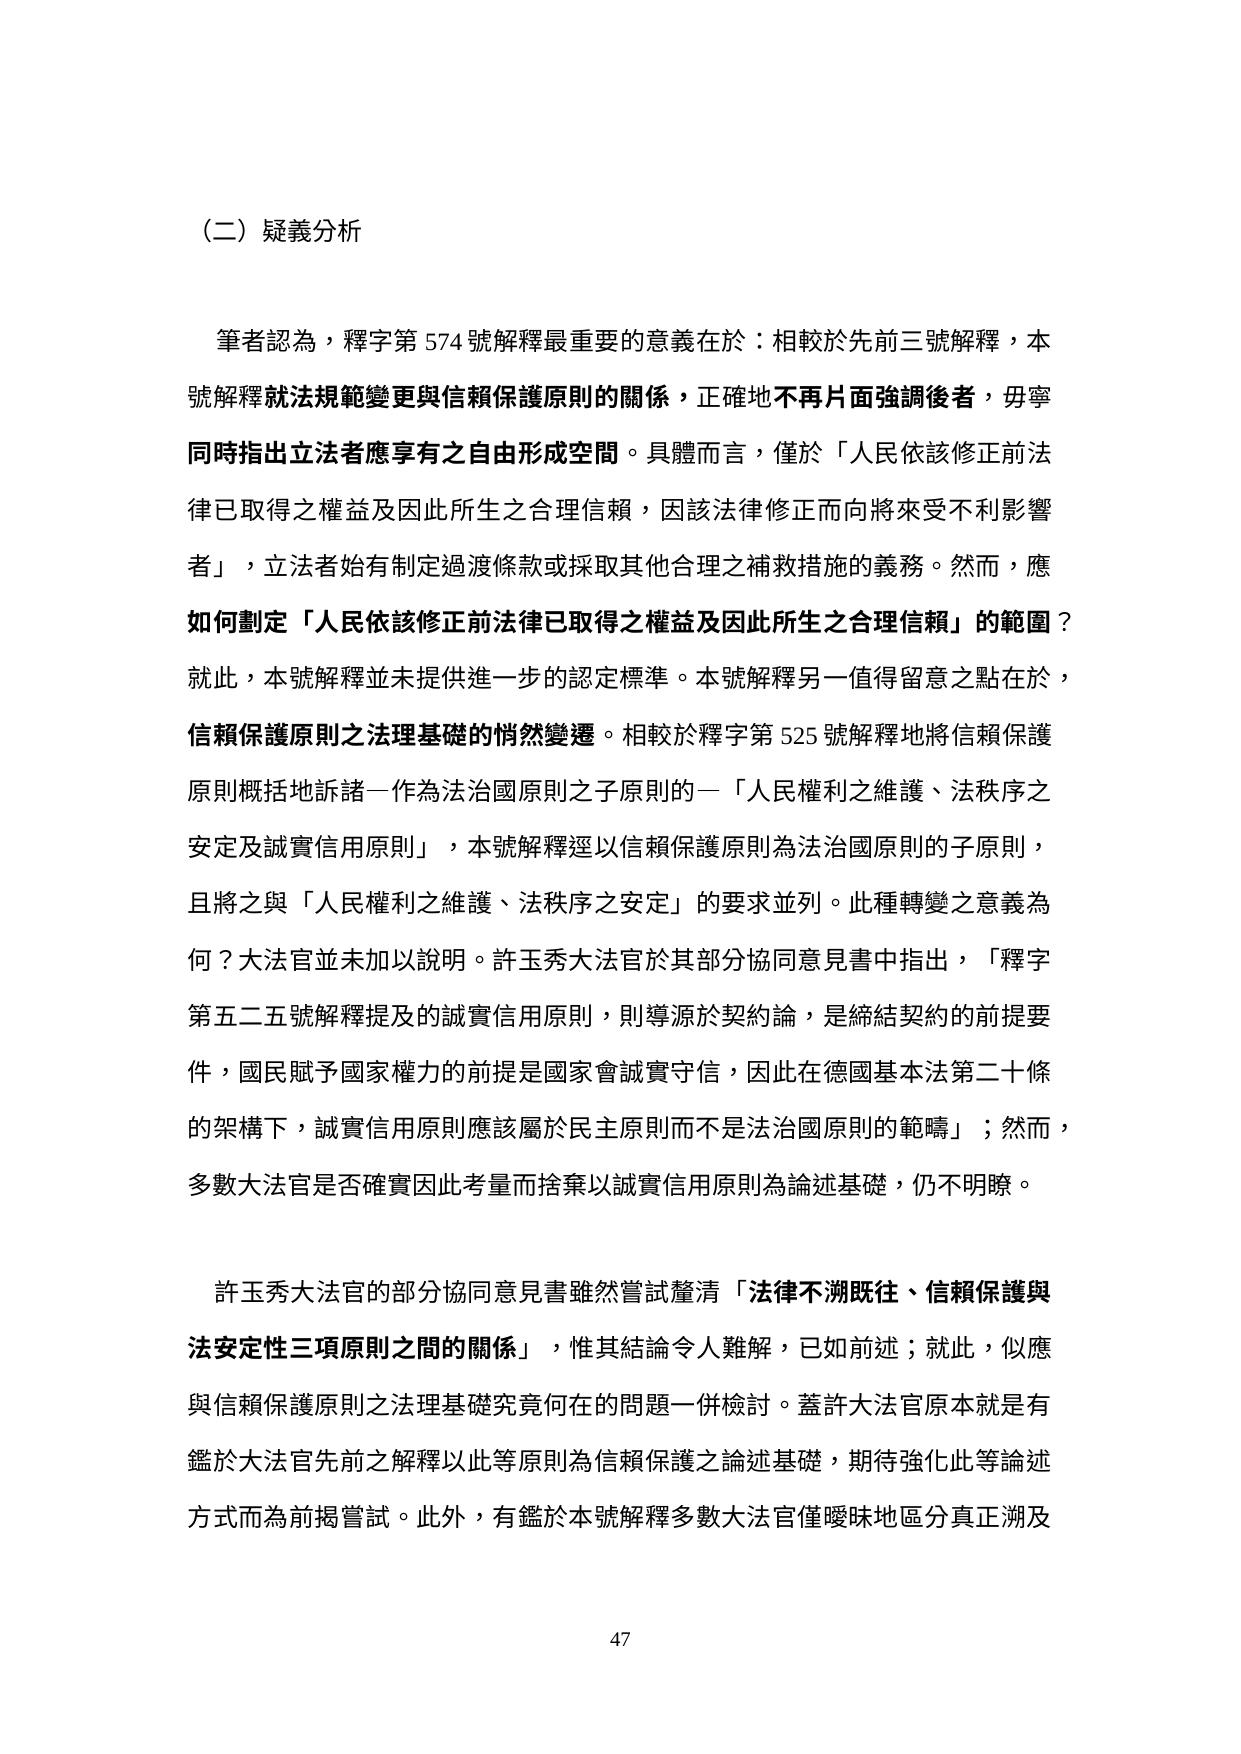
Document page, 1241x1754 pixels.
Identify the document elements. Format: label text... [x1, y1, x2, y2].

text （二）疑義分析 [187, 204, 1053, 242]
text 許玉秀大法官的部分協同意見書雖然嘗試釐清「法律不溯既往、信賴保護與法安定性三項原則之間的關係」，惟其結論令人難解，已如前述；就此，似應與信賴保護原則之法理基礎究竟何在的問題一併檢討。蓋許大法官原本就是有鑑於大法官先前之解釋以此等原則為信賴保護之論述基礎，期待強化此等論述方式而為前揭嘗試。此外，有鑑於本號解釋多數大法官僅曖昧地區分真正溯及既往、不真正溯及既往（「溯及適用之特別規定」、「雖無溯及效力，而係適用於新法生效後始完全實現之構成要件事實，然對人民依舊法所建立之生活秩序，仍難免發生影響」），許大法官粗略地引介了德國學理上關於法律不溯及既往的論述；其意圖提供多數意見較為堅實之理論基礎的用心，誠可肯定，惟囿於「部分協同意見書」的形式，其說理自難期詳盡，為更清晰掌握相關劃分與劃分之意義，自尚須作進一步的申論。許宗力大法官之基本出發點―行政法規修正原則上均有信賴保護原則之適用，其不無可疑已如前述外，其以「既得權」與「期待權」之存否作為信賴是否值得保護之認定標準的作法，亦不無可疑。蓋其一方面並未論述，以源自民事法之「既得權」、「期待權」等制度作為判定立法者有規定過渡條款、採取補救措施之義務的判準，其憲法基礎何在？此外，此一論述方式，似片面強調人民對既存法秩序的信賴，而未慮及立法者配合時代發展的自由形成空間。 [187, 1266, 1053, 1528]
text 筆者認為，釋字第574號解釋最重要的意義在於：相較於先前三號解釋，本號解釋就法規範變更與信賴保護原則的關係，正確地不再片面強調後者，毋寧同時指出立法者應享有之自由形成空間。具體而言，僅於「人民依該修正前法律已取得之權益及因此所生之合理信賴，因該法律修正而向將來受不利影響者」，立法者始有制定過渡條款或採取其他合理之補救措施的義務。然而，應如何劃定「人民依該修正前法律已取得之權益及因此所生之合理信賴」的範圍？就此，本號解釋並未提供進一步的認定標準。本號解釋另一值得留意之點在於，信賴保護原則之法理基礎的悄然變遷。相較於釋字第525號解釋地將信賴保護原則概括地訴諸―作為法治國原則之子原則的―「人民權利之維護、法秩序之安定及誠實信用原則」，本號解釋逕以信賴保護原則為法治國原則的子原則，且將之與「人民權利之維護、法秩序之安定」的要求並列。此種轉變之意義為何？大法官並未加以說明。許玉秀大法官於其部分協同意見書中指出，「釋字第五二五號解釋提及的誠實信用原則，則導源於契約論，是締結契約的前提要件，國民賦予國家權力的前提是國家會誠實守信，因此在德國基本法第二十條的架構下，誠實信用原則應該屬於民主原則而不是法治國原則的範疇」；然而，多數大法官是否確實因此考量而捨棄以誠實信用原則為論述基礎，仍不明瞭。 [187, 314, 1053, 1196]
